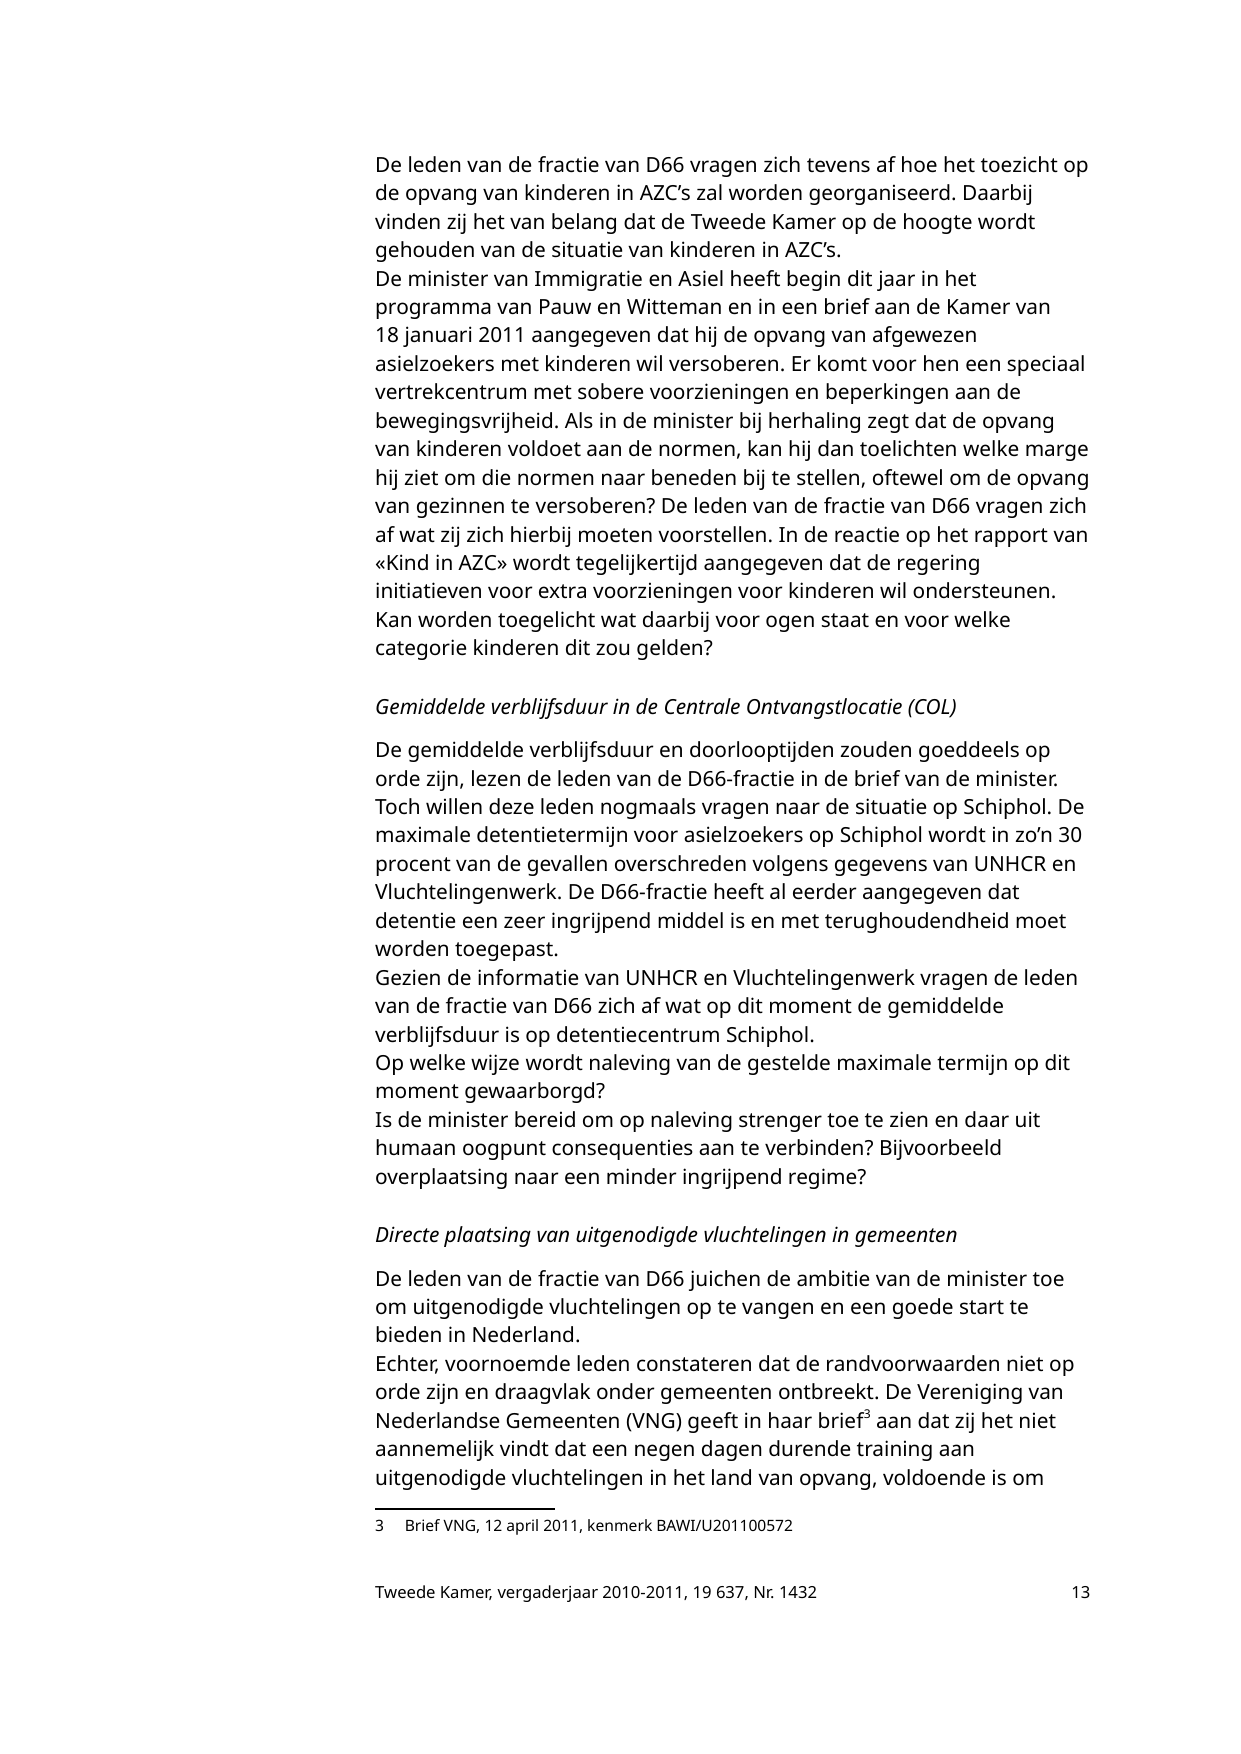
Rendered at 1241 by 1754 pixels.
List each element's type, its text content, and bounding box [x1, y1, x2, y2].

text Is de minister bereid om op naleving strenger toe te zien en daar uit humaan oogpunt consequenties aan te verbinden? Bijvoorbeeld overplaatsing naar een minder ingrijpend regime? [375, 1105, 1090, 1190]
text Gemiddelde verblijfsduur in de Centrale Ontvangstlocatie (COL) [375, 692, 1090, 720]
text De leden van de fractie van D66 juichen de ambitie van de minister toe om uitgenodigde vluchtelingen op te vangen en een goede start te bieden in Nederland. [375, 1264, 1090, 1349]
text Op welke wijze wordt naleving van de gestelde maximale termijn op dit moment gewaarborgd? [375, 1048, 1090, 1105]
text Directe plaatsing van uitgenodigde vluchtelingen in gemeenten [375, 1220, 1090, 1249]
text Brief VNG, 12 april 2011, kenmerk BAWI/U201100572 [375, 1508, 1090, 1536]
text Gezien de informatie van UNHCR en Vluchtelingenwerk vragen de leden van de fractie van D66 zich af wat op dit moment de gemiddelde verblijfsduur is op detentiecentrum Schiphol. [375, 963, 1090, 1048]
text De leden van de fractie van D66 vragen zich tevens af hoe het toezicht op de opvang van kinderen in AZC’s zal worden georganiseerd. Daarbij vinden zij het van belang dat de Tweede Kamer op de hoogte wordt gehouden van de situatie van kinderen in AZC’s. [375, 150, 1090, 264]
text Echter, voornoemde leden constateren dat de randvoorwaarden niet op orde zijn en draagvlak onder gemeenten ontbreekt. De Vereniging van Nederlandse Gemeenten (VNG) geeft in haar brief aan dat zij het niet aannemelijk vindt dat een negen dagen durende training aan uitgenodigde vluchtelingen in het land van opvang, voldoende is om [375, 1349, 1090, 1491]
text De minister van Immigratie en Asiel heeft begin dit jaar in het programma van Pauw en Witteman en in een brief aan de Kamer van 18 januari 2011 aangegeven dat hij de opvang van afgewezen asielzoekers met kinderen wil versoberen. Er komt voor hen een speciaal vertrekcentrum met sobere voorzieningen en beperkingen aan de bewegingsvrijheid. Als in de minister bij herhaling zegt dat de opvang van kinderen voldoet aan de normen, kan hij dan toelichten welke marge hij ziet om die normen naar beneden bij te stellen, oftewel om de opvang van gezinnen te versoberen? De leden van de fractie van D66 vragen zich af wat zij zich hierbij moeten voorstellen. In de reactie op het rapport van «Kind in AZC» wordt tegelijkertijd aangegeven dat de regering initiatieven voor extra voorzieningen voor kinderen wil ondersteunen. Kan worden toegelicht wat daarbij voor ogen staat en voor welke categorie kinderen dit zou gelden? [375, 264, 1090, 662]
text De gemiddelde verblijfsduur en doorlooptijden zouden goeddeels op orde zijn, lezen de leden van de D66-fractie in de brief van de minister. Toch willen deze leden nogmaals vragen naar de situatie op Schiphol. De maximale detentietermijn voor asielzoekers op Schiphol wordt in zo’n 30 procent van de gevallen overschreden volgens gegevens van UNHCR en Vluchtelingenwerk. De D66-fractie heeft al eerder aangegeven dat detentie een zeer ingrijpend middel is en met terughoudendheid moet worden toegepast. [375, 735, 1090, 963]
